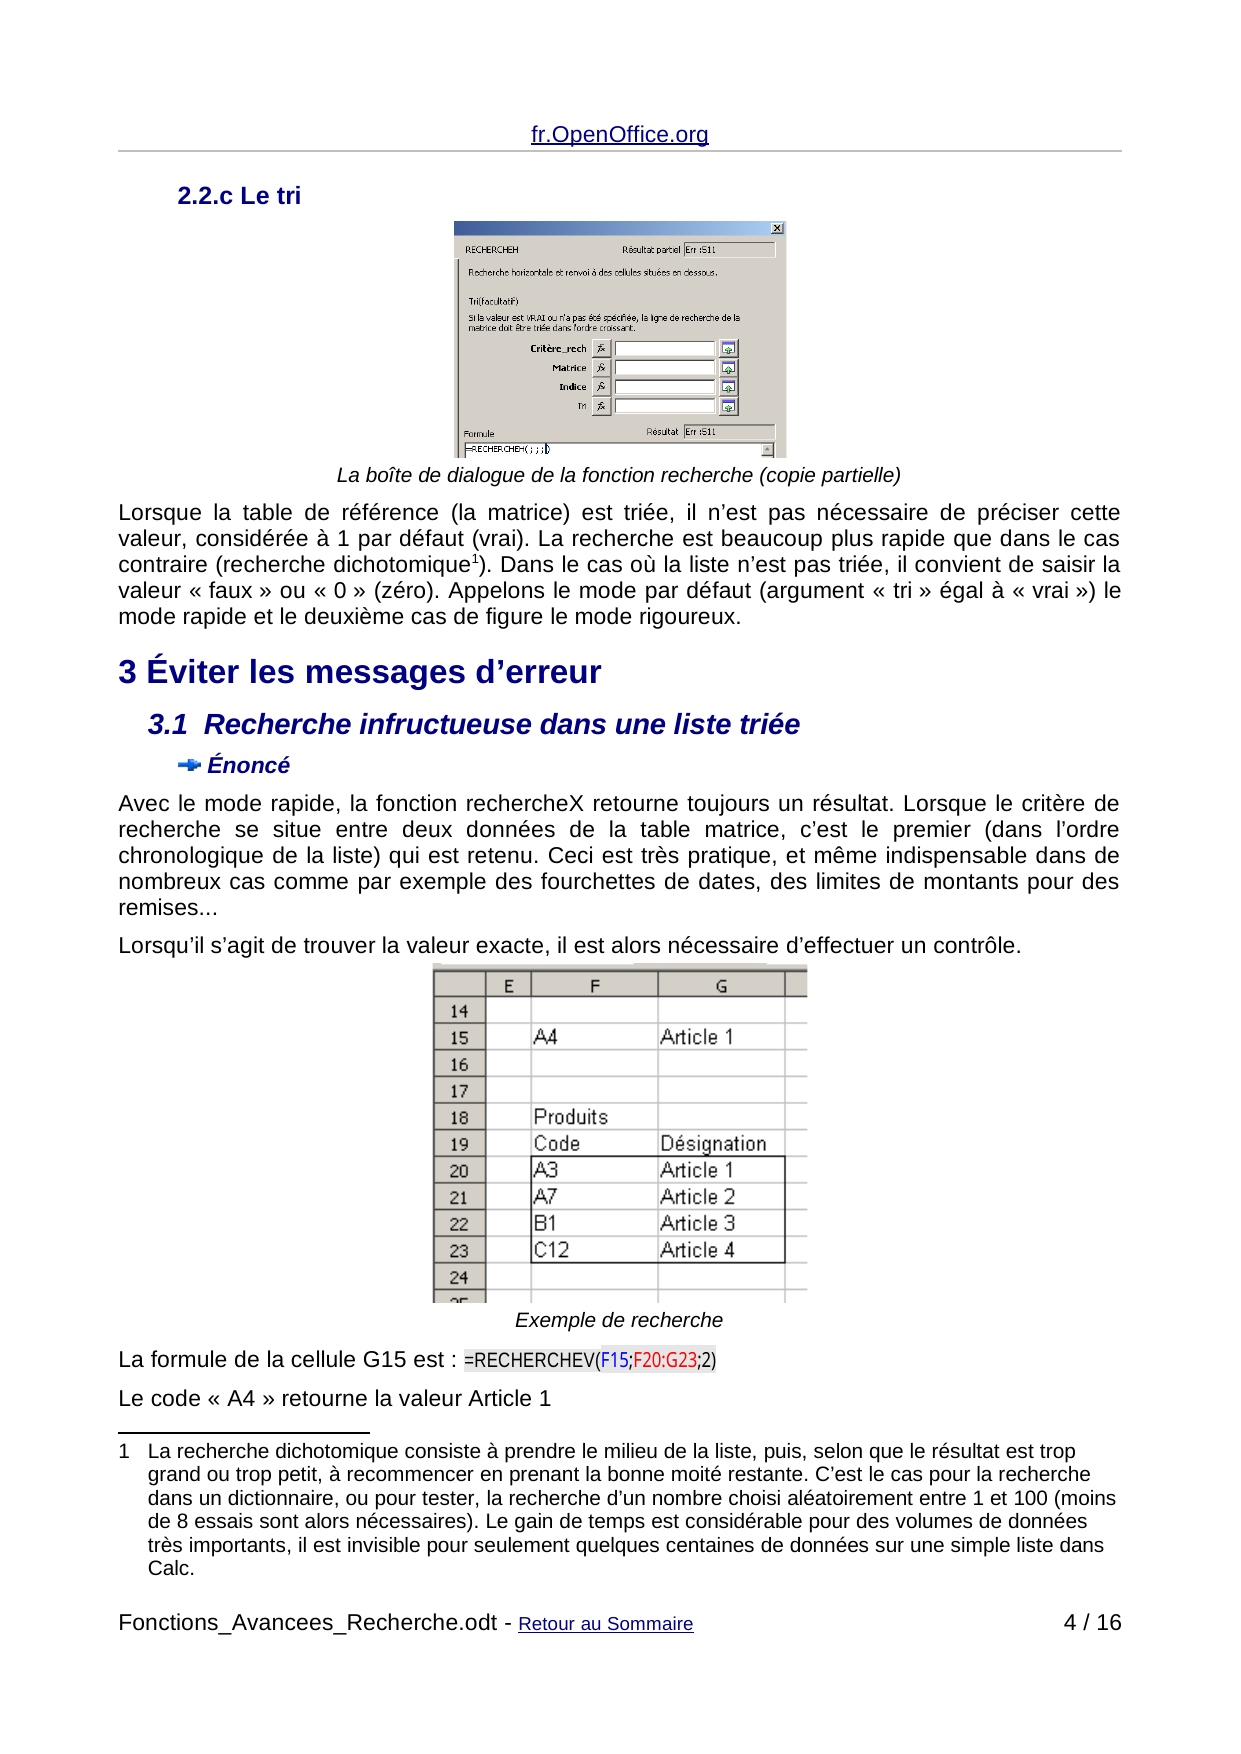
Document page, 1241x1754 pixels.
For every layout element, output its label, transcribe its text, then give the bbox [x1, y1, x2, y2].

subtitle Éviter les messages d’erreur [118, 653, 1122, 690]
picture [454, 221, 787, 458]
subtitle Le tri [177, 182, 1122, 209]
subtitle Recherche infructueuse dans une liste triée [148, 708, 1122, 740]
subtitle Énoncé [177, 752, 1122, 778]
text Avec le mode rapide, la fonction rechercheX retourne toujours un résultat. Lorsque le critère de recherche se situe entre deux données de la table matrice, c’est le premier (dans l’ordre chronologique de la liste) qui est retenu. Ceci est très pratique, et même indispensable dans de nombreux cas comme par exemple des fourchettes de dates, des limites de montants pour des remises... [118, 790, 1122, 920]
text La formule de la cellule G15 est : =RECHERCHEV(F15;F20:G23;2) [118, 1345, 601, 1373]
picture [432, 963, 808, 1303]
text Lorsqu’il s’agit de trouver la valeur exacte, il est alors nécessaire d’effectuer un contrôle. [118, 932, 1122, 958]
text La boîte de dialogue de la fonction recherche (copie partielle) [118, 463, 1122, 487]
text La recherche dichotomique consiste à prendre le milieu de la liste, puis, selon que le résultat est trop grand ou trop petit, à recommencer en prenant la bonne moité restante. C’est le cas pour la recherche dans un dictionnaire, ou pour tester, la recherche d’un nombre choisi aléatoirement entre 1 et 100 (moins de 8 essais sont alors nécessaires). Le gain de temps est considérable pour des volumes de données très importants, il est invisible pour seulement quelques centaines de données sur une simple liste dans Calc. [118, 1439, 1122, 1580]
picture [178, 759, 201, 771]
text Lorsque la table de référence (la matrice) est triée, il n’est pas nécessaire de préciser cette valeur, considérée à 1 par défaut (vrai). La recherche est beaucoup plus rapide que dans le cas contraire (recherche dichotomique). Dans le cas où la liste n’est pas triée, il convient de saisir la valeur « faux » ou « 0 » (zéro). Appelons le mode par défaut (argument « tri » égal à « vrai ») le mode rapide et le deuxième cas de figure le mode rigoureux. [118, 499, 1122, 629]
text La formule de la cellule G15 est : =RECHERCHEV(F15;F20:G23;2) [716, 1345, 1122, 1373]
text Le code « A4 » retourne la valeur Article 1 [118, 1385, 1122, 1411]
text Exemple de recherche [118, 1309, 1122, 1332]
